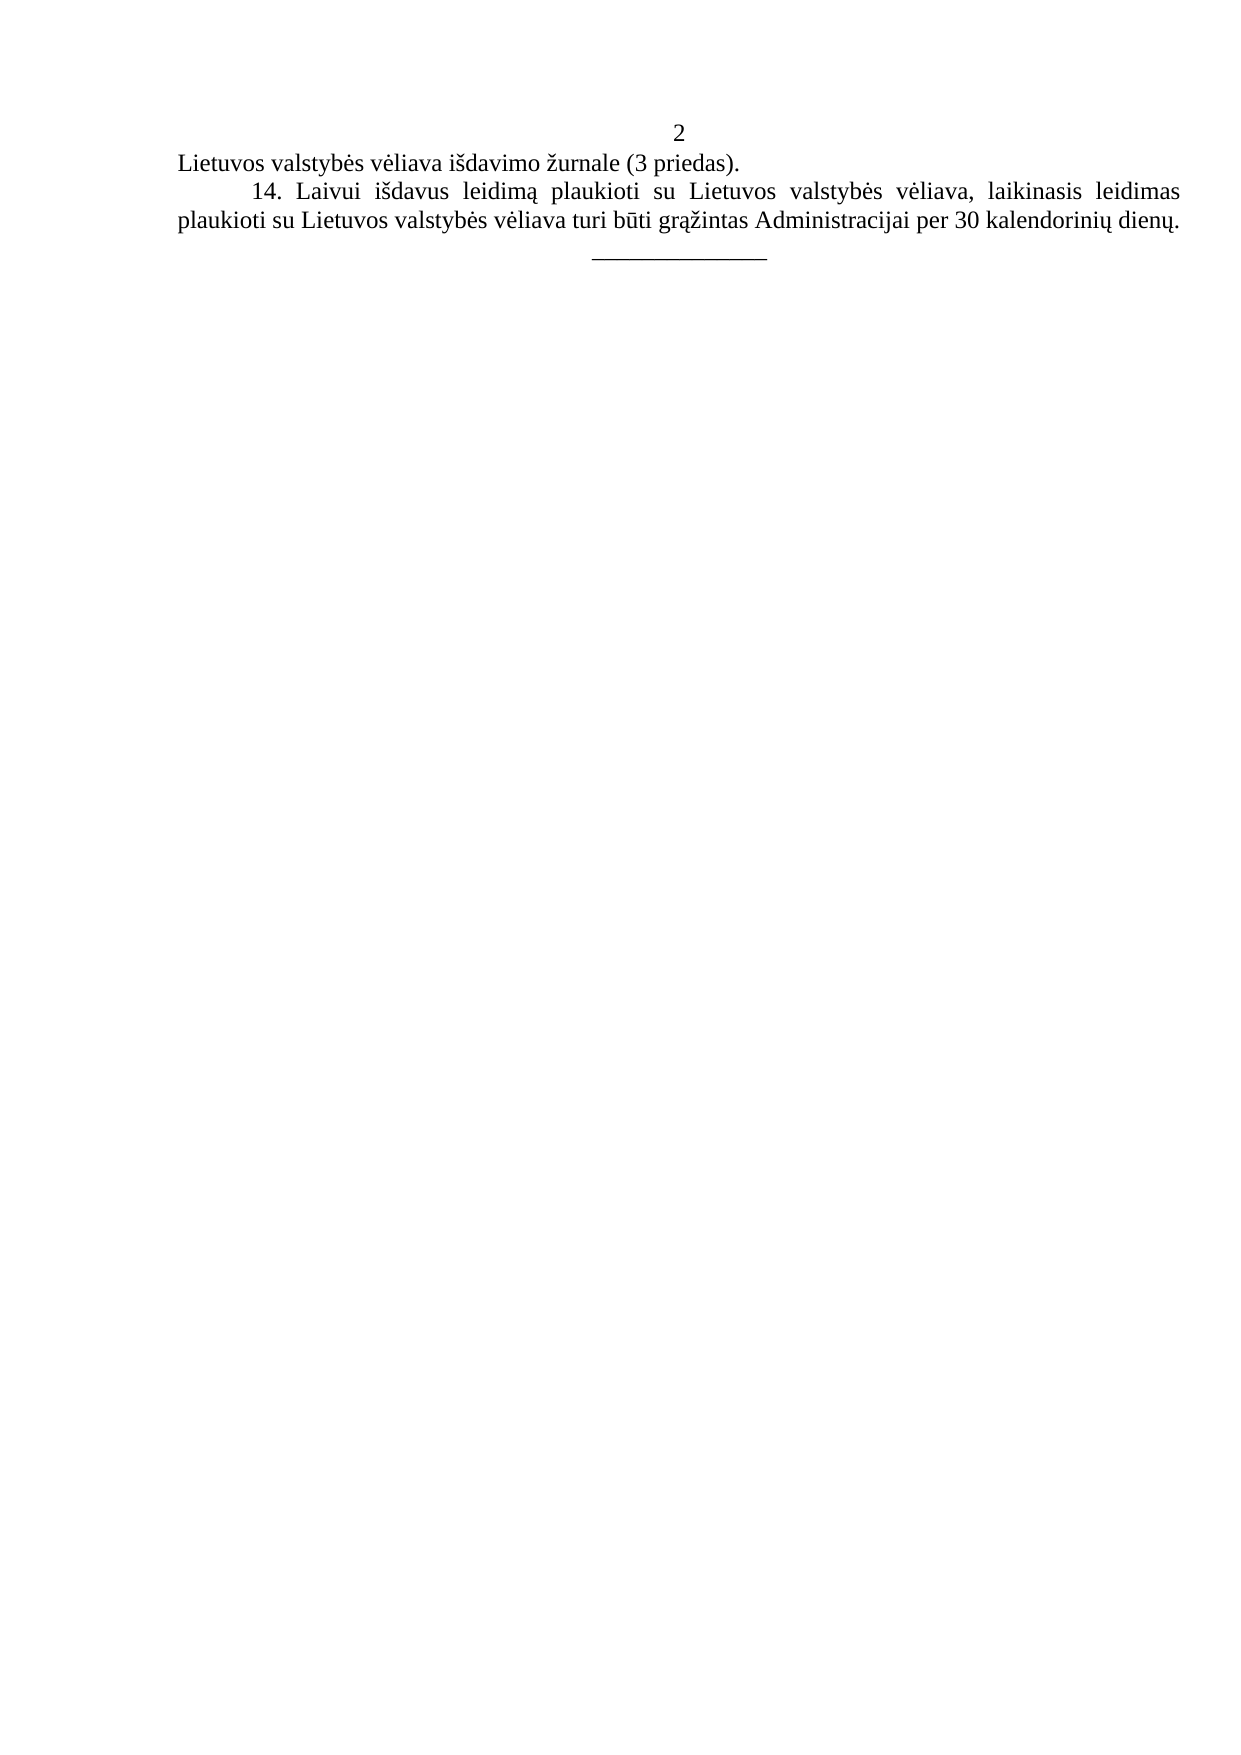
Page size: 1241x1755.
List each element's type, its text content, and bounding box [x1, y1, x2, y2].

text ______________ [177, 234, 1181, 263]
text 14. Laivui išdavus leidimą plaukioti su Lietuvos valstybės vėliava, laikinasis leidimas plaukioti su Lietuvos valstybės vėliava turi būti grąžintas Administracijai per 30 kalendorinių dienų. [177, 176, 1181, 234]
text Lietuvos valstybės vėliava išdavimo žurnale (3 priedas). [177, 148, 1181, 176]
